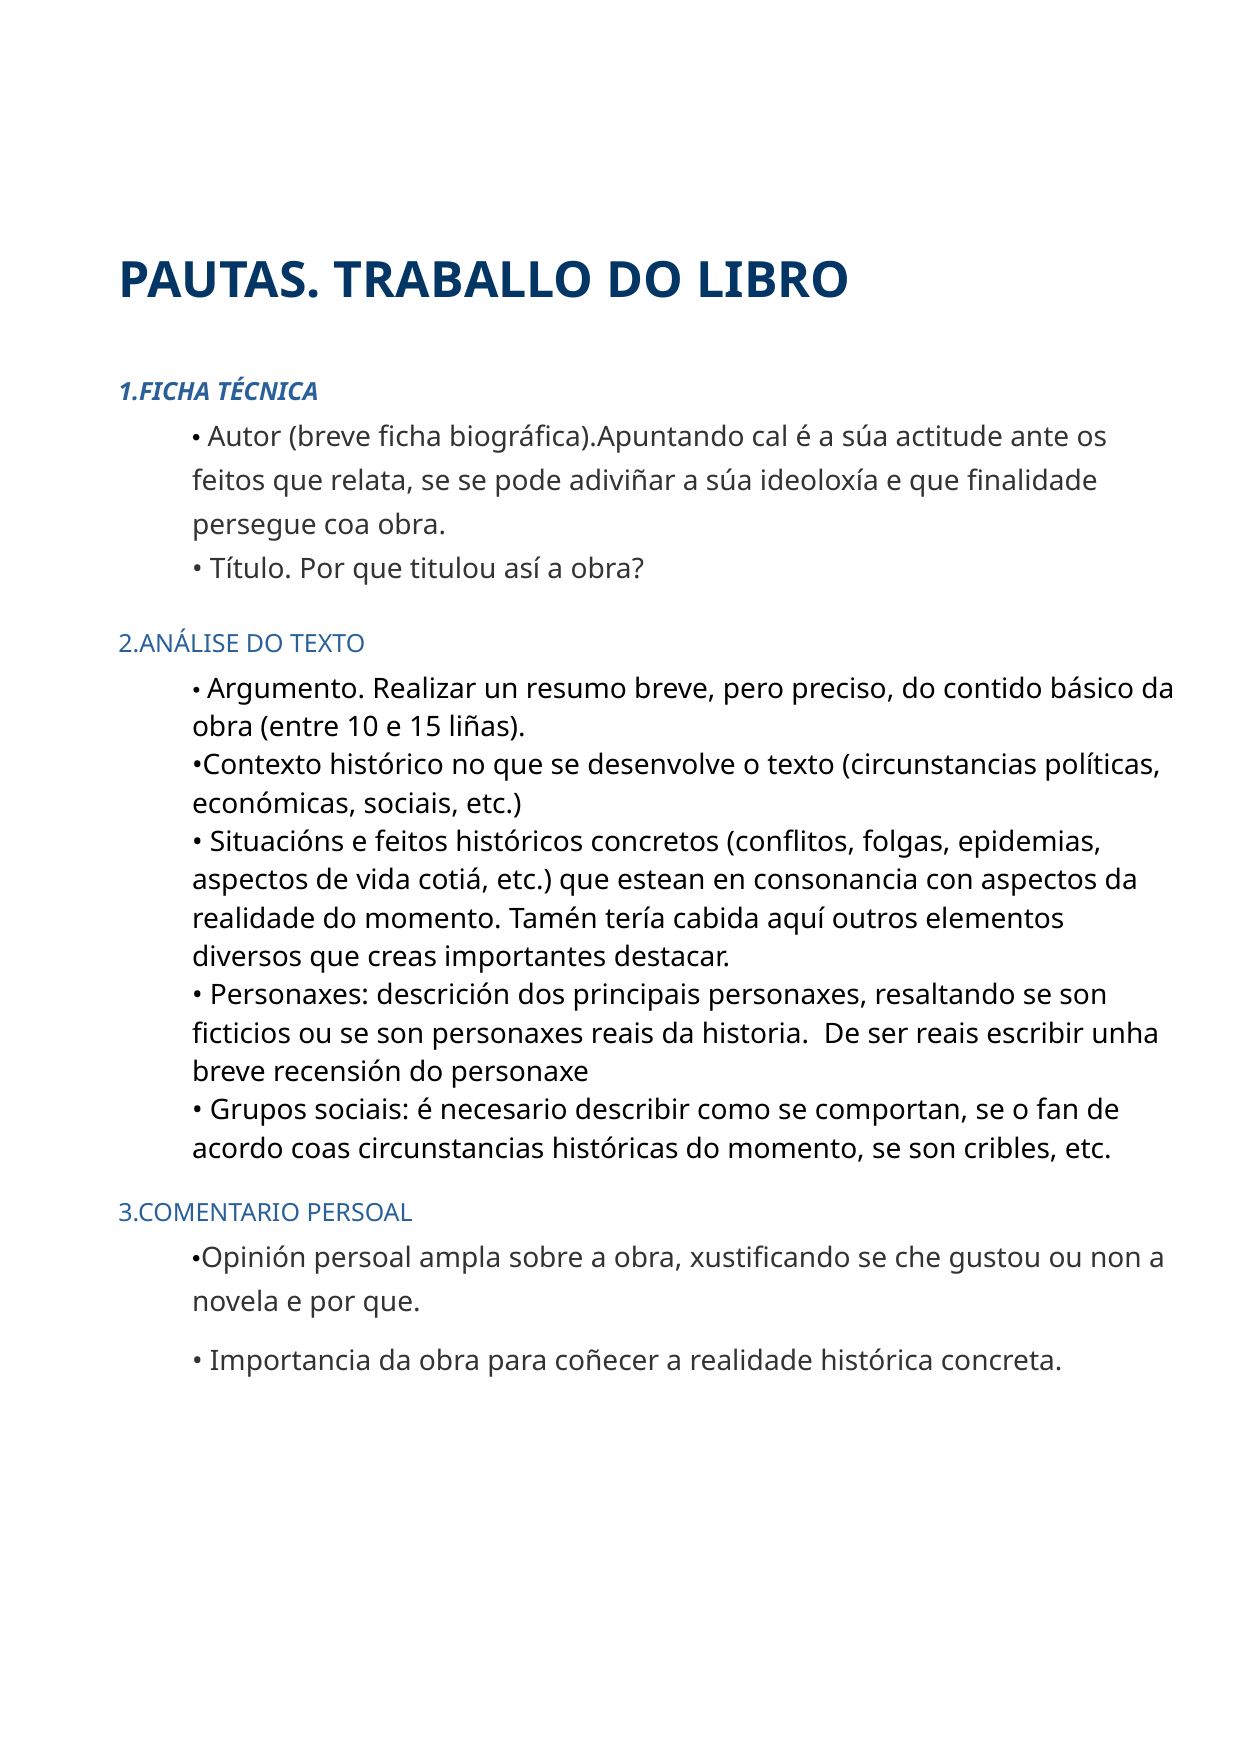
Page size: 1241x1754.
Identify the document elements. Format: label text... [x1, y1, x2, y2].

text PAUTAS. TRABALLO DO LIBRO [118, 244, 1176, 312]
list Autor (breve ficha biográfica).Apuntando cal é a súa actitude ante os feitos que relata, se se pode adiviñar a súa ideoloxía e que finalidade persegue coa obra. [118, 416, 1176, 543]
list • Grupos sociais: é necesario describir como se comportan, se o fan de acordo coas circunstancias históricas do momento, se son cribles, etc. [118, 1089, 1176, 1166]
list • Situacións e feitos históricos concretos (conflitos, folgas, epidemias, aspectos de vida cotiá, etc.) que estean en consonancia con aspectos da realidade do momento. Tamén tería cabida aquí outros elementos diversos que creas importantes destacar. [118, 821, 1176, 974]
list • Argumento. Realizar un resumo breve, pero preciso, do contido básico da obra (entre 10 e 15 liñas). [118, 668, 1176, 744]
subtitle 1.FICHA TÉCNICA [118, 374, 1176, 408]
list • Título. Por que titulou así a obra? [118, 548, 1176, 587]
list Opinión persoal ampla sobre a obra, xustificando se che gustou ou non a novela e por que. [118, 1237, 1176, 1320]
subtitle 3.COMENTARIO PERSOAL [118, 1195, 1176, 1229]
list • Personaxes: descrición dos principais personaxes, resaltando se son ficticios ou se son personaxes reais da historia. De ser reais escribir unha breve recensión do personaxe [118, 974, 1176, 1089]
list • Importancia da obra para coñecer a realidade histórica concreta. [118, 1340, 1176, 1378]
list •Contexto histórico no que se desenvolve o texto (circunstancias políticas, económicas, sociais, etc.) [118, 744, 1176, 821]
subtitle 2.ANÁLISE DO TEXTO [118, 625, 1176, 659]
